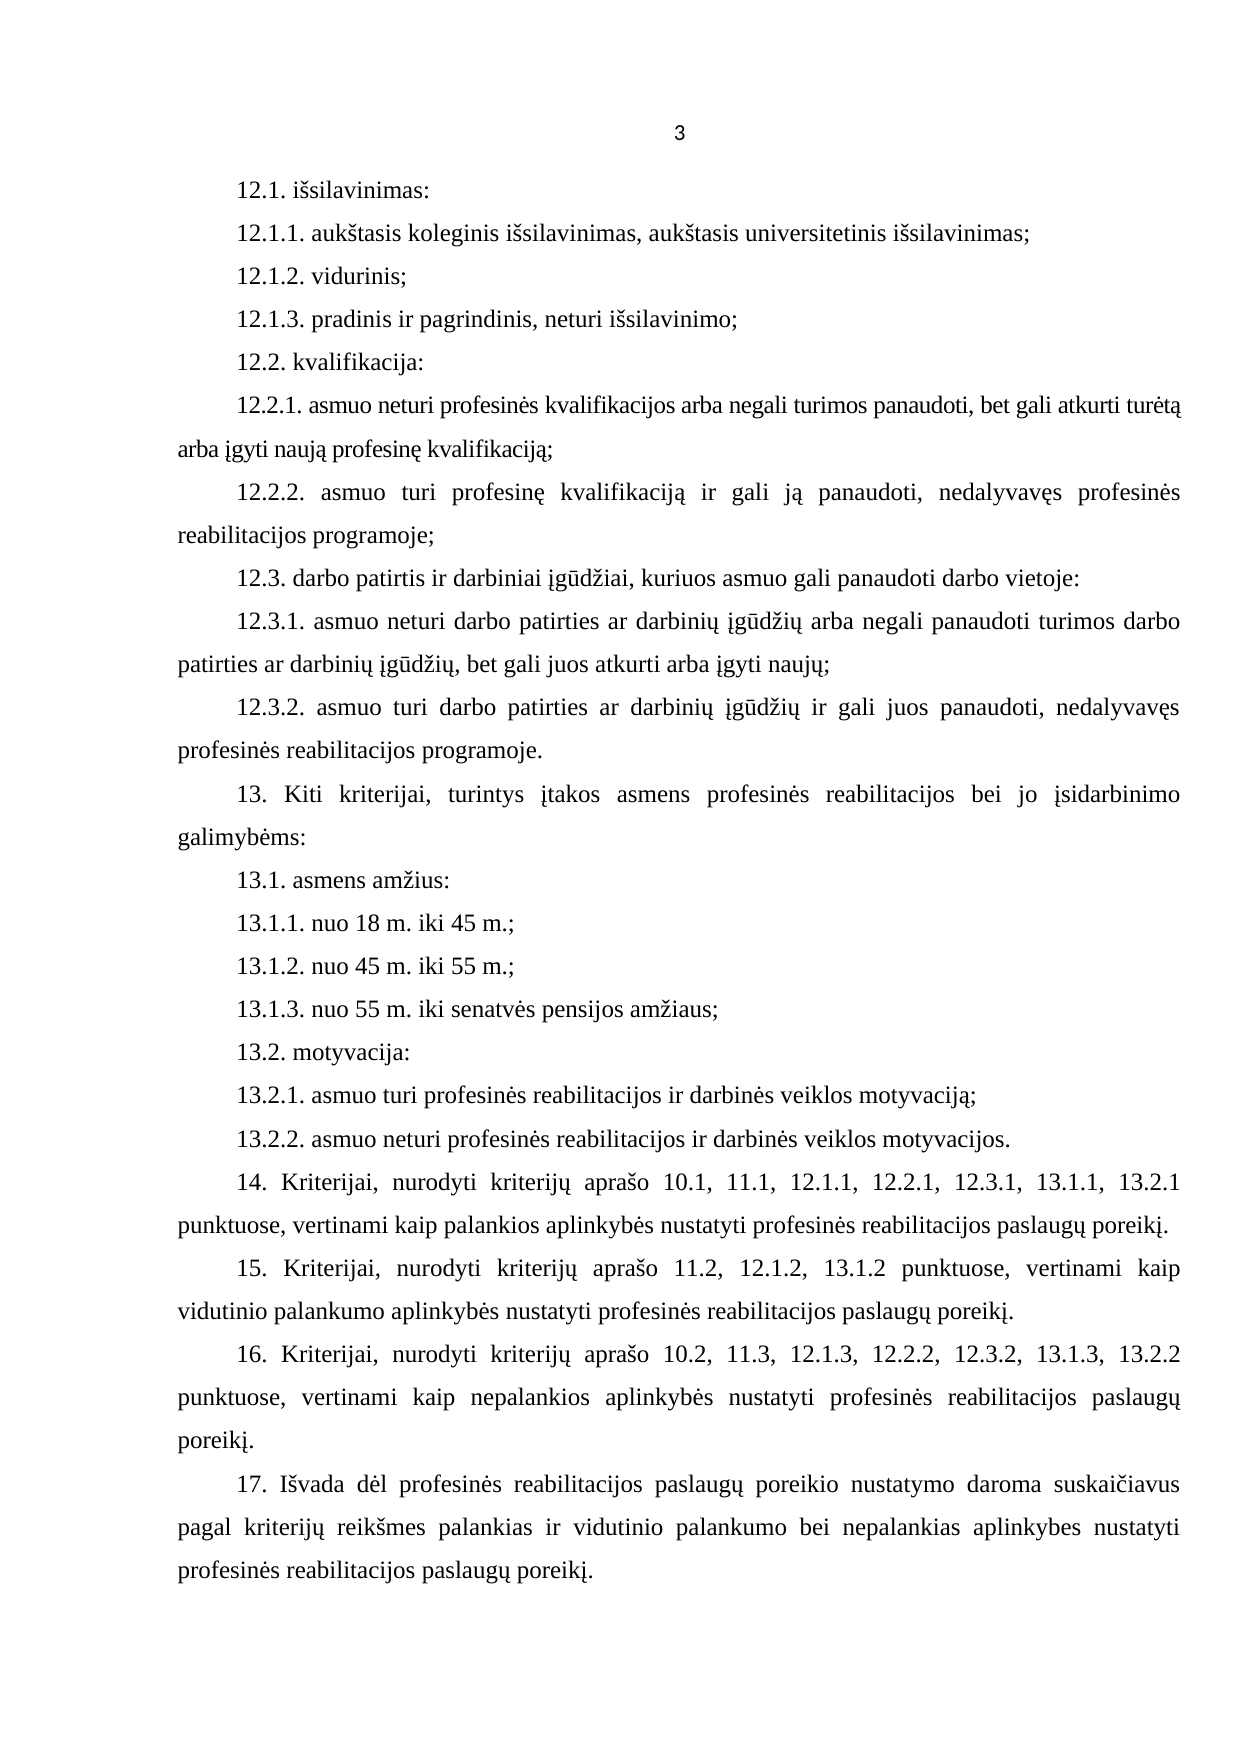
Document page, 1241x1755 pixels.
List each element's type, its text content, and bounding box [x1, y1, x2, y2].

text 17. Išvada dėl profesinės reabilitacijos paslaugų poreikio nustatymo daroma suskaičiavus pagal kriterijų reikšmes palankias ir vidutinio palankumo bei nepalankias aplinkybes nustatyti profesinės reabilitacijos paslaugų poreikį. [177, 1469, 1181, 1584]
text 12.3.2. asmuo turi darbo patirties ar darbinių įgūdžių ir gali juos panaudoti, nedalyvavęs profesinės reabilitacijos programoje. [177, 692, 1181, 764]
text 13.2.2. asmuo neturi profesinės reabilitacijos ir darbinės veiklos motyvacijos. [177, 1124, 1181, 1152]
text 16. Kriterijai, nurodyti kriterijų aprašo 10.2, 11.3, 12.1.3, 12.2.2, 12.3.2, 13.1.3, 13.2.2 punktuose, vertinami kaip nepalankios aplinkybės nustatyti profesinės reabilitacijos paslaugų poreikį. [177, 1339, 1181, 1454]
text 12.1. išsilavinimas: [177, 175, 1181, 204]
text 13.2. motyvacija: [177, 1037, 1181, 1066]
text 12.1.3. pradinis ir pagrindinis, neturi išsilavinimo; [177, 304, 1181, 333]
text 13.1.3. nuo 55 m. iki senatvės pensijos amžiaus; [177, 994, 1181, 1023]
text 13.1.1. nuo 18 m. iki 45 m.; [177, 908, 1181, 937]
text 12.1.2. vidurinis; [177, 261, 1181, 290]
text 12.2.1. asmuo neturi profesinės kvalifikacijos arba negali turimos panaudoti, bet gali atkurti turėtą arba įgyti naują profesinę kvalifikaciją; [177, 391, 1181, 462]
text 12.2.2. asmuo turi profesinę kvalifikaciją ir gali ją panaudoti, nedalyvavęs profesinės reabilitacijos programoje; [177, 477, 1181, 549]
text 14. Kriterijai, nurodyti kriterijų aprašo 10.1, 11.1, 12.1.1, 12.2.1, 12.3.1, 13.1.1, 13.2.1 punktuose, vertinami kaip palankios aplinkybės nustatyti profesinės reabilitacijos paslaugų poreikį. [177, 1167, 1181, 1239]
text 13.2.1. asmuo turi profesinės reabilitacijos ir darbinės veiklos motyvaciją; [177, 1081, 1181, 1109]
text 12.1.1. aukštasis koleginis išsilavinimas, aukštasis universitetinis išsilavinimas; [177, 218, 1181, 247]
text 13. Kiti kriterijai, turintys įtakos asmens profesinės reabilitacijos bei jo įsidarbinimo galimybėms: [177, 779, 1181, 851]
text 13.1.2. nuo 45 m. iki 55 m.; [177, 951, 1181, 980]
text 12.3. darbo patirtis ir darbiniai įgūdžiai, kuriuos asmuo gali panaudoti darbo vietoje: [177, 563, 1181, 592]
text 13.1. asmens amžius: [177, 865, 1181, 894]
text 15. Kriterijai, nurodyti kriterijų aprašo 11.2, 12.1.2, 13.1.2 punktuose, vertinami kaip vidutinio palankumo aplinkybės nustatyti profesinės reabilitacijos paslaugų poreikį. [177, 1253, 1181, 1325]
text 12.2. kvalifikacija: [177, 347, 1181, 376]
text 12.3.1. asmuo neturi darbo patirties ar darbinių įgūdžių arba negali panaudoti turimos darbo patirties ar darbinių įgūdžių, bet gali juos atkurti arba įgyti naujų; [177, 606, 1181, 678]
